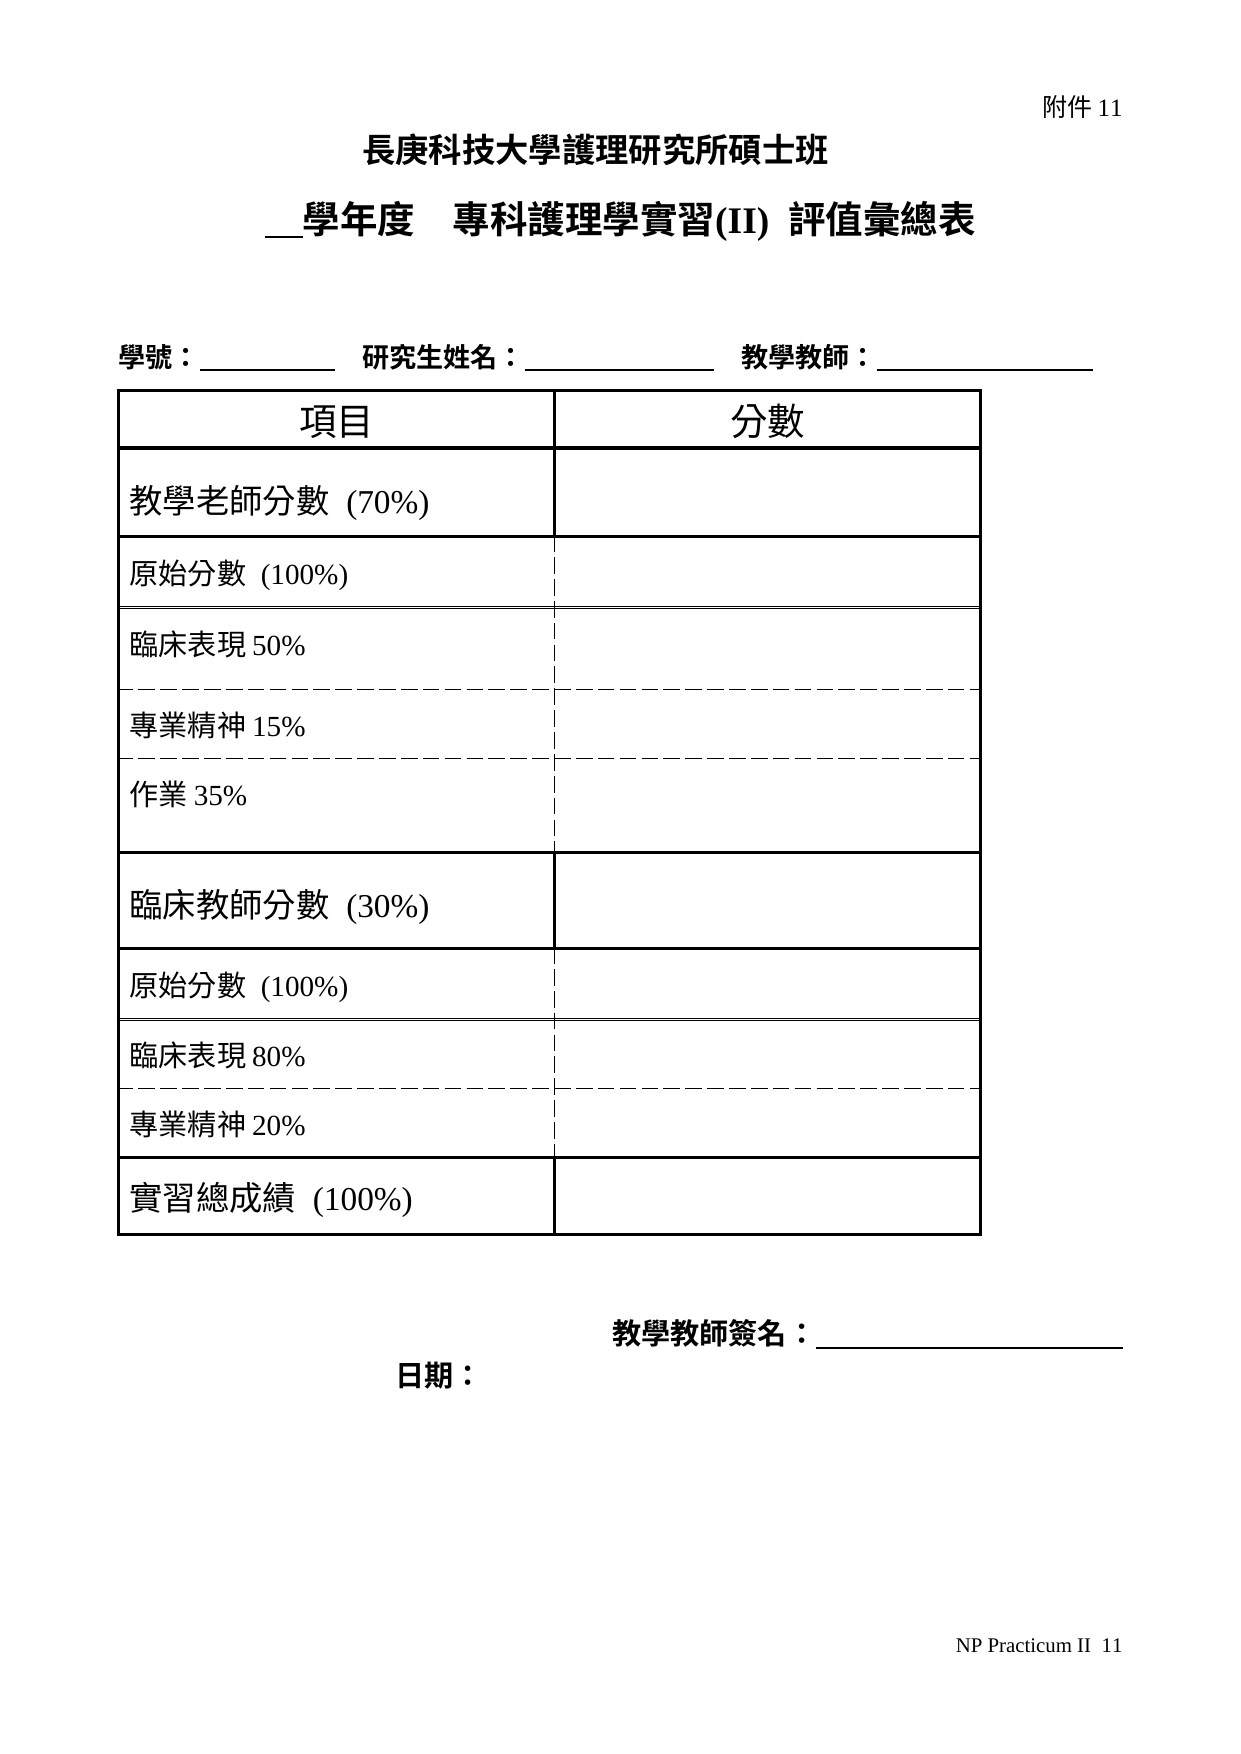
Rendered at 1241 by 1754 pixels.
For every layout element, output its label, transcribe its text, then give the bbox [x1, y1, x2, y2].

table_cell [555, 538, 979, 606]
table_cell 實習總成績 (100%) [120, 1159, 553, 1232]
table_cell [556, 854, 979, 947]
table_cell [555, 689, 979, 758]
table_cell 原始分數 (100%) [120, 950, 554, 1017]
text 附件11 [118, 88, 1122, 124]
table_header 分數 [556, 392, 979, 446]
table_cell 臨床表現80% [120, 1021, 554, 1088]
text 長庚科技大學護理研究所碩士班 [118, 124, 1072, 172]
text 日期： [118, 1353, 1005, 1395]
table_header 項目 [120, 392, 553, 446]
table_cell 教學老師分數 (70%) [120, 450, 553, 535]
table_cell [555, 609, 979, 689]
table_cell 臨床教師分數 (30%) [120, 854, 553, 947]
text 教學教師簽名： [118, 1311, 1122, 1353]
table_cell 臨床表現50% [120, 609, 554, 689]
table_cell 原始分數 (100%) [120, 538, 554, 606]
table_cell [556, 1159, 979, 1232]
table_cell [555, 1088, 979, 1156]
text 學年度 專科護理學實習(II) 評值彙總表 [118, 197, 1122, 243]
table_cell [555, 1021, 979, 1088]
table_cell 作業35% [120, 758, 554, 851]
table_cell 專業精神15% [120, 689, 554, 758]
text 學號： 研究生姓名： 教學教師： [118, 331, 1122, 376]
table_cell [555, 758, 979, 851]
table_cell [555, 950, 979, 1017]
table_cell 專業精神20% [120, 1088, 554, 1156]
table_cell [556, 450, 979, 535]
